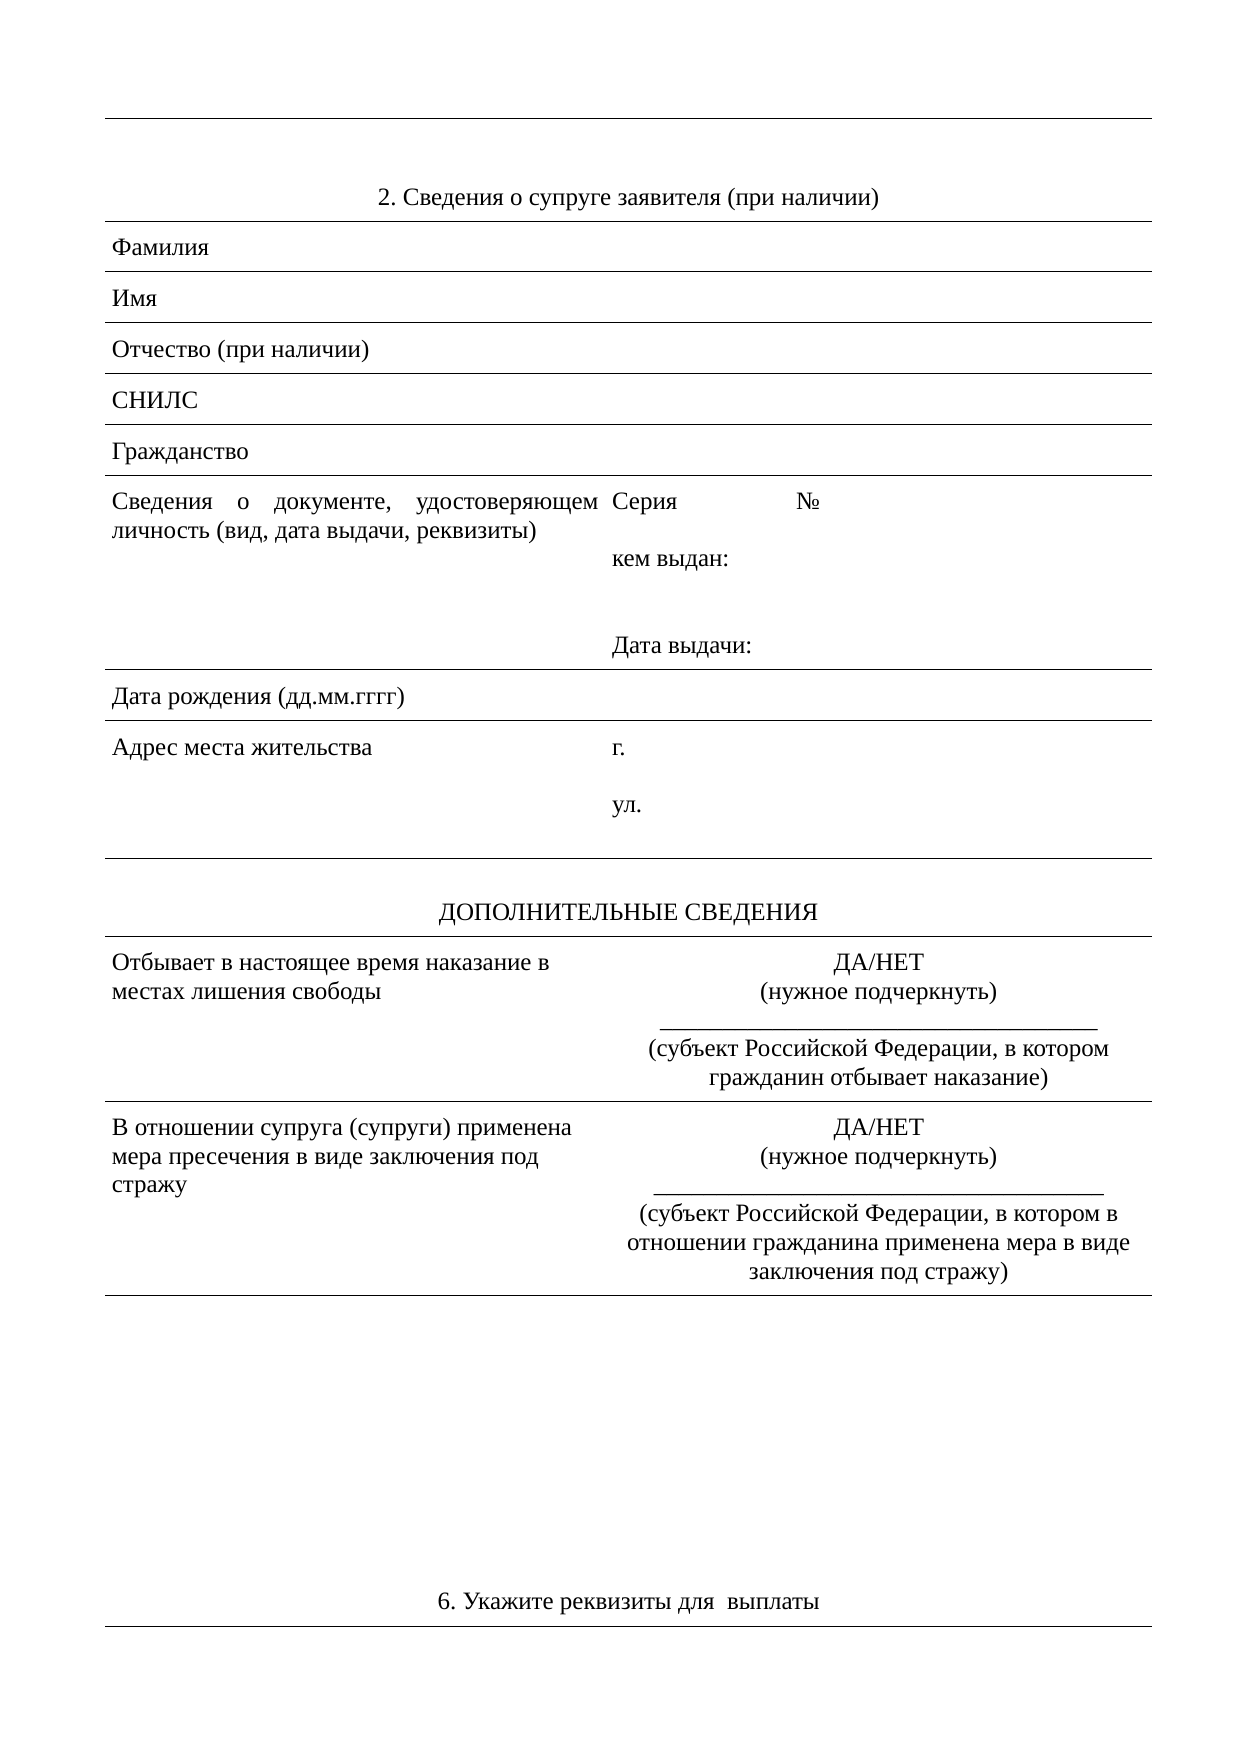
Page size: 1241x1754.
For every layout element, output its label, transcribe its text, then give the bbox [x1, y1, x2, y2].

table_cell [605, 670, 1152, 720]
table_cell Дата рождения (дд.мм.гггг) [105, 670, 605, 720]
table_cell 2. Сведения о супруге заявителя (при наличии) [105, 119, 1152, 221]
table_cell ДОПОЛНИТЕЛЬНЫЕ СВЕДЕНИЯ [105, 859, 1152, 936]
table_cell Гражданство [105, 425, 605, 475]
table_cell СНИЛС [105, 374, 605, 424]
table_cell Сведения о документе, удостоверяющем личность (вид, дата выдачи, реквизиты) [105, 476, 605, 669]
table_cell ДА/НЕТ (нужное подчеркнуть) ____________________________________ (субъект Российской Федерации, в котором в отношении гражданина применена мера в виде заключения под стражу) [605, 1102, 1152, 1295]
table_cell Фамилия [105, 222, 605, 271]
table_cell [605, 222, 1152, 271]
table_cell ДА/НЕТ (нужное подчеркнуть) ___________________________________ (субъект Российской Федерации, в котором гражданин отбывает наказание) [605, 937, 1152, 1101]
table_cell 6. Укажите реквизиты для выплаты [105, 1296, 1152, 1626]
table_cell г. ул. [605, 721, 1152, 857]
table_cell Адрес места жительства [105, 721, 605, 857]
table_cell [605, 425, 1152, 475]
table_cell Серия № кем выдан: Дата выдачи: [605, 476, 1152, 669]
table_cell [605, 272, 1152, 322]
table_cell [605, 374, 1152, 424]
table_cell Имя [105, 272, 605, 322]
table_cell [605, 323, 1152, 373]
table_cell В отношении супруга (супруги) применена мера пресечения в виде заключения под стражу [105, 1102, 605, 1295]
table_cell Отбывает в настоящее время наказание в местах лишения свободы [105, 937, 605, 1101]
table_cell Отчество (при наличии) [105, 323, 605, 373]
